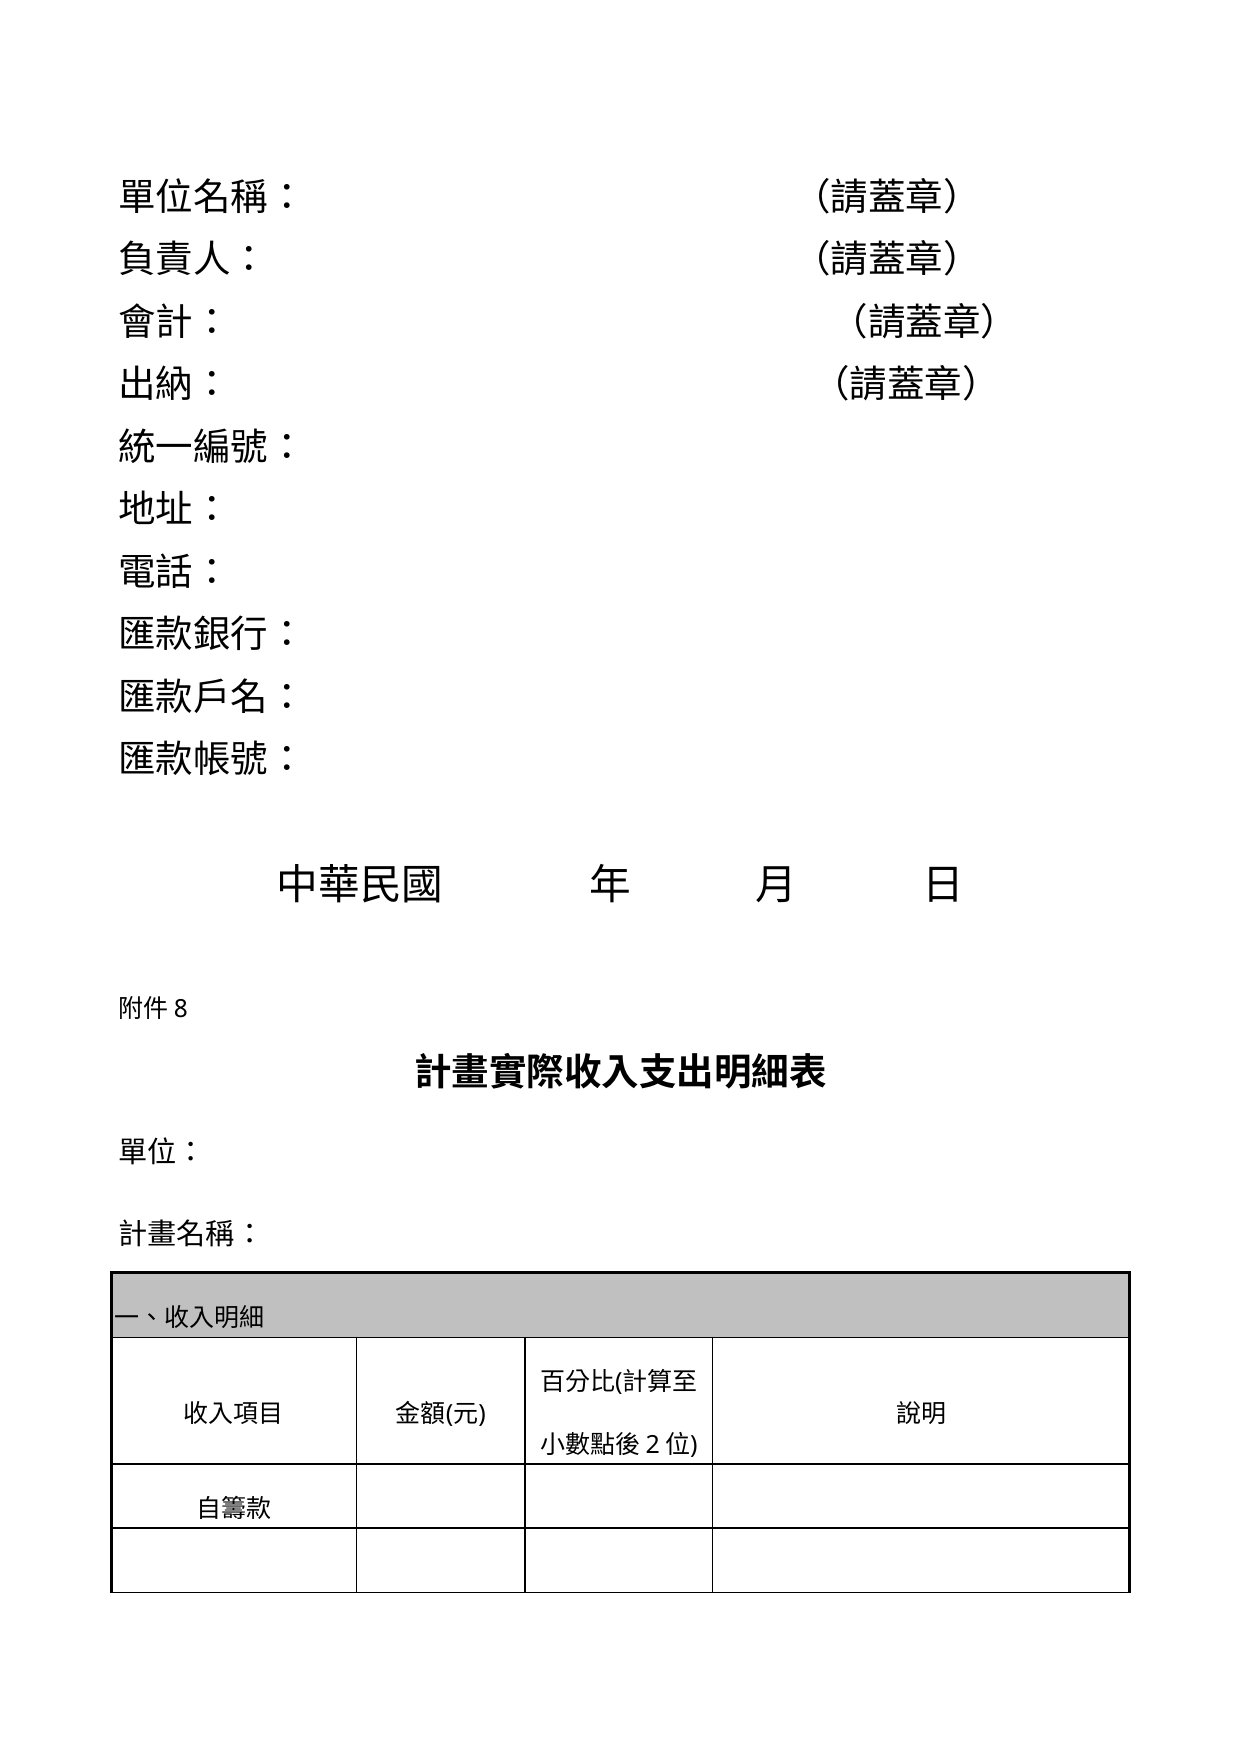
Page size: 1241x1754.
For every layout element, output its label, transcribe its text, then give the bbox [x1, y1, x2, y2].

text 匯款戶名： [118, 652, 1122, 715]
text 匯款帳號： [118, 715, 1122, 777]
text 計畫實際收入支出明細表 [118, 1027, 1122, 1090]
text 負責人： （請蓋章） [118, 215, 1122, 277]
text 單位： [118, 1108, 1122, 1171]
table_cell [357, 1465, 524, 1527]
text 電話： [118, 527, 1122, 590]
table_cell [357, 1529, 524, 1591]
text 單位名稱： （請蓋章） [118, 152, 1122, 215]
text 統一編號： [118, 402, 1122, 465]
table_cell [526, 1529, 712, 1591]
table_cell 收入項目 [113, 1338, 356, 1463]
table_header 一、收入明細 [113, 1274, 1128, 1337]
text 出納： （請蓋章） [118, 340, 1122, 402]
text 中華民國 年 月 日 [118, 840, 1122, 902]
table_cell 自籌款 [113, 1465, 356, 1527]
text 匯款銀行： [118, 590, 1122, 652]
text 附件8 [118, 965, 1122, 1027]
table_cell [526, 1465, 712, 1527]
table_cell [713, 1465, 1128, 1527]
table_cell [113, 1529, 356, 1591]
table_cell 說明 [713, 1338, 1128, 1463]
text 計畫名稱： [118, 1190, 1122, 1252]
text 會計： （請蓋章） [118, 277, 1122, 340]
table_cell 金額(元) [357, 1338, 524, 1463]
table_cell [713, 1529, 1128, 1591]
text 地址： [118, 465, 1122, 527]
table_cell 百分比(計算至小數點後2位) [526, 1338, 712, 1463]
